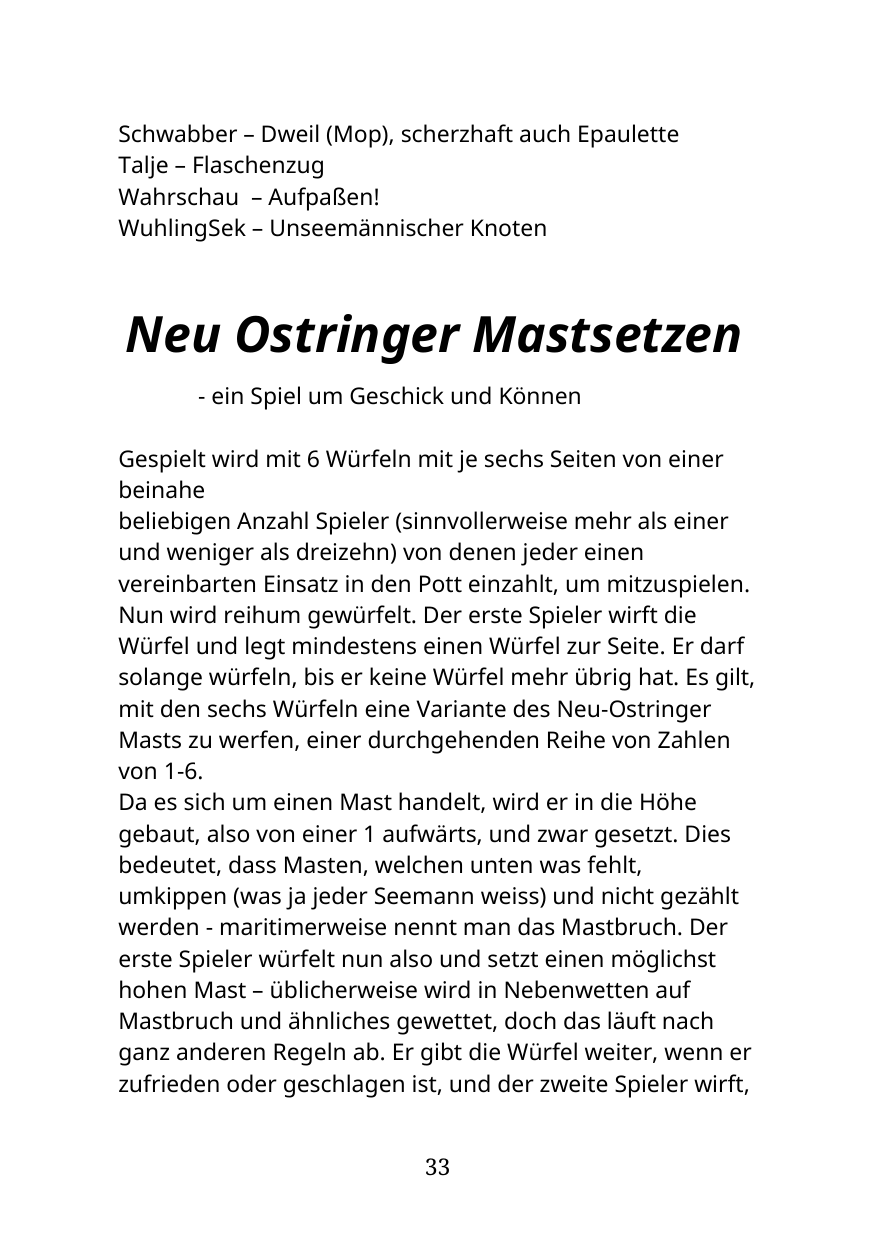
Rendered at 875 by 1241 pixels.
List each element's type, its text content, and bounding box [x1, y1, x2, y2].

text Gespielt wird mit 6 Würfeln mit je sechs Seiten von einer beinahe [118, 442, 756, 505]
text WuhlingSek – Unseemännischer Knoten [118, 212, 756, 243]
subtitle Neu Ostringer Mastsetzen [118, 299, 756, 367]
text Wahrschau – Aufpaßen! [118, 181, 756, 212]
text Nun wird reihum gewürfelt. Der erste Spieler wirft die Würfel und legt mindestens einen Würfel zur Seite. Er darf solange würfeln, bis er keine Würfel mehr übrig hat. Es gilt, mit den sechs Würfeln eine Variante des Neu-Ostringer Masts zu werfen, einer durchgehenden Reihe von Zahlen von 1-6. [118, 599, 756, 786]
text Schwabber – Dweil (Mop), scherzhaft auch Epaulette [118, 118, 756, 149]
text - ein Spiel um Geschick und Können [118, 380, 756, 411]
text Da es sich um einen Mast handelt, wird er in die Höhe gebaut, also von einer 1 aufwärts, und zwar gesetzt. Dies bedeutet, dass Masten, welchen unten was fehlt, umkippen (was ja jeder Seemann weiss) und nicht gezählt werden - maritimerweise nennt man das Mastbruch. Der erste Spieler würfelt nun also und setzt einen möglichst hohen Mast – üblicherweise wird in Nebenwetten auf Mastbruch und ähnliches gewettet, doch das läuft nach ganz anderen Regeln ab. Er gibt die Würfel weiter, wenn er zufrieden oder geschlagen ist, und der zweite Spieler wirft, [118, 786, 756, 1099]
text beliebigen Anzahl Spieler (sinnvollerweise mehr als einer und weniger als dreizehn) von denen jeder einen vereinbarten Einsatz in den Pott einzahlt, um mitzuspielen. [118, 505, 756, 599]
text Talje – Flaschenzug [118, 149, 756, 181]
